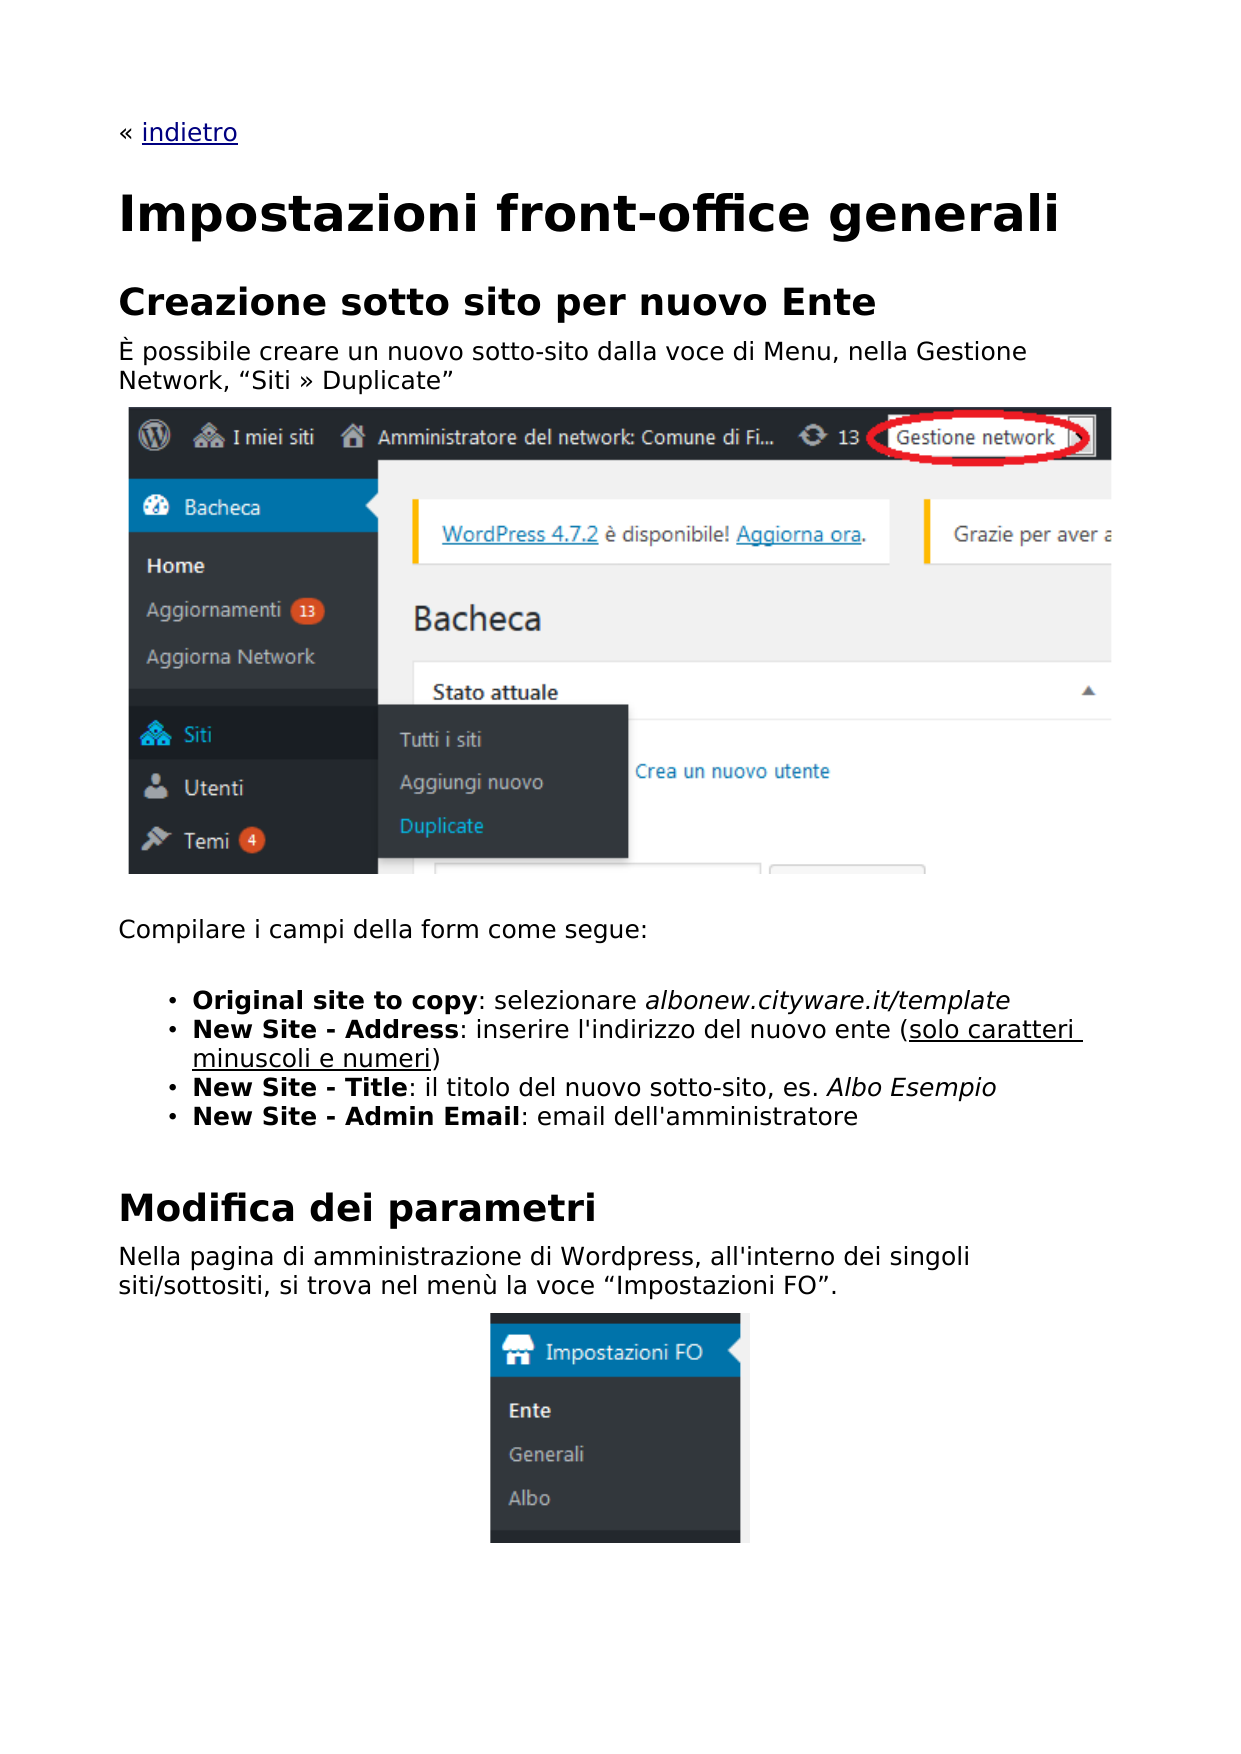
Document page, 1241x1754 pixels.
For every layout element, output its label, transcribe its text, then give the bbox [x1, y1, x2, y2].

text « indietro [118, 118, 1122, 147]
picture [586, 1346, 613, 1359]
list New Site - Admin Email: email dell'amministratore [177, 1103, 1122, 1132]
text Nella pagina di amministrazione di Wordpress, all'interno dei singoli siti/sottositi, si trova nel menù la voce “Impostazioni FO”. [118, 1242, 1122, 1301]
picture [142, 495, 170, 515]
picture [501, 1335, 535, 1364]
picture [615, 1349, 668, 1359]
subtitle Impostazioni front-office generali [118, 185, 1122, 243]
picture [548, 1344, 583, 1364]
text Compilare i campi della form come segue: [118, 915, 1122, 944]
subtitle Creazione sotto sito per nuovo Ente [118, 281, 1122, 324]
picture [128, 407, 1112, 874]
subtitle Modifica dei parametri [118, 1186, 1122, 1230]
picture [490, 1313, 750, 1543]
list New Site - Address: inserire l'indirizzo del nuovo ente (solo caratteri minuscoli e numeri) [177, 1015, 1122, 1073]
picture [677, 1344, 702, 1359]
list Original site to copy: selezionare albonew.cityware.it/template [177, 986, 1122, 1015]
picture [186, 499, 260, 515]
list New Site - Title: il titolo del nuovo sotto-sito, es. Albo Esempio [177, 1073, 1122, 1103]
text È possibile creare un nuovo sotto-sito dalla voce di Menu, nella Gestione Network, “Siti » Duplicate” [118, 337, 1122, 395]
